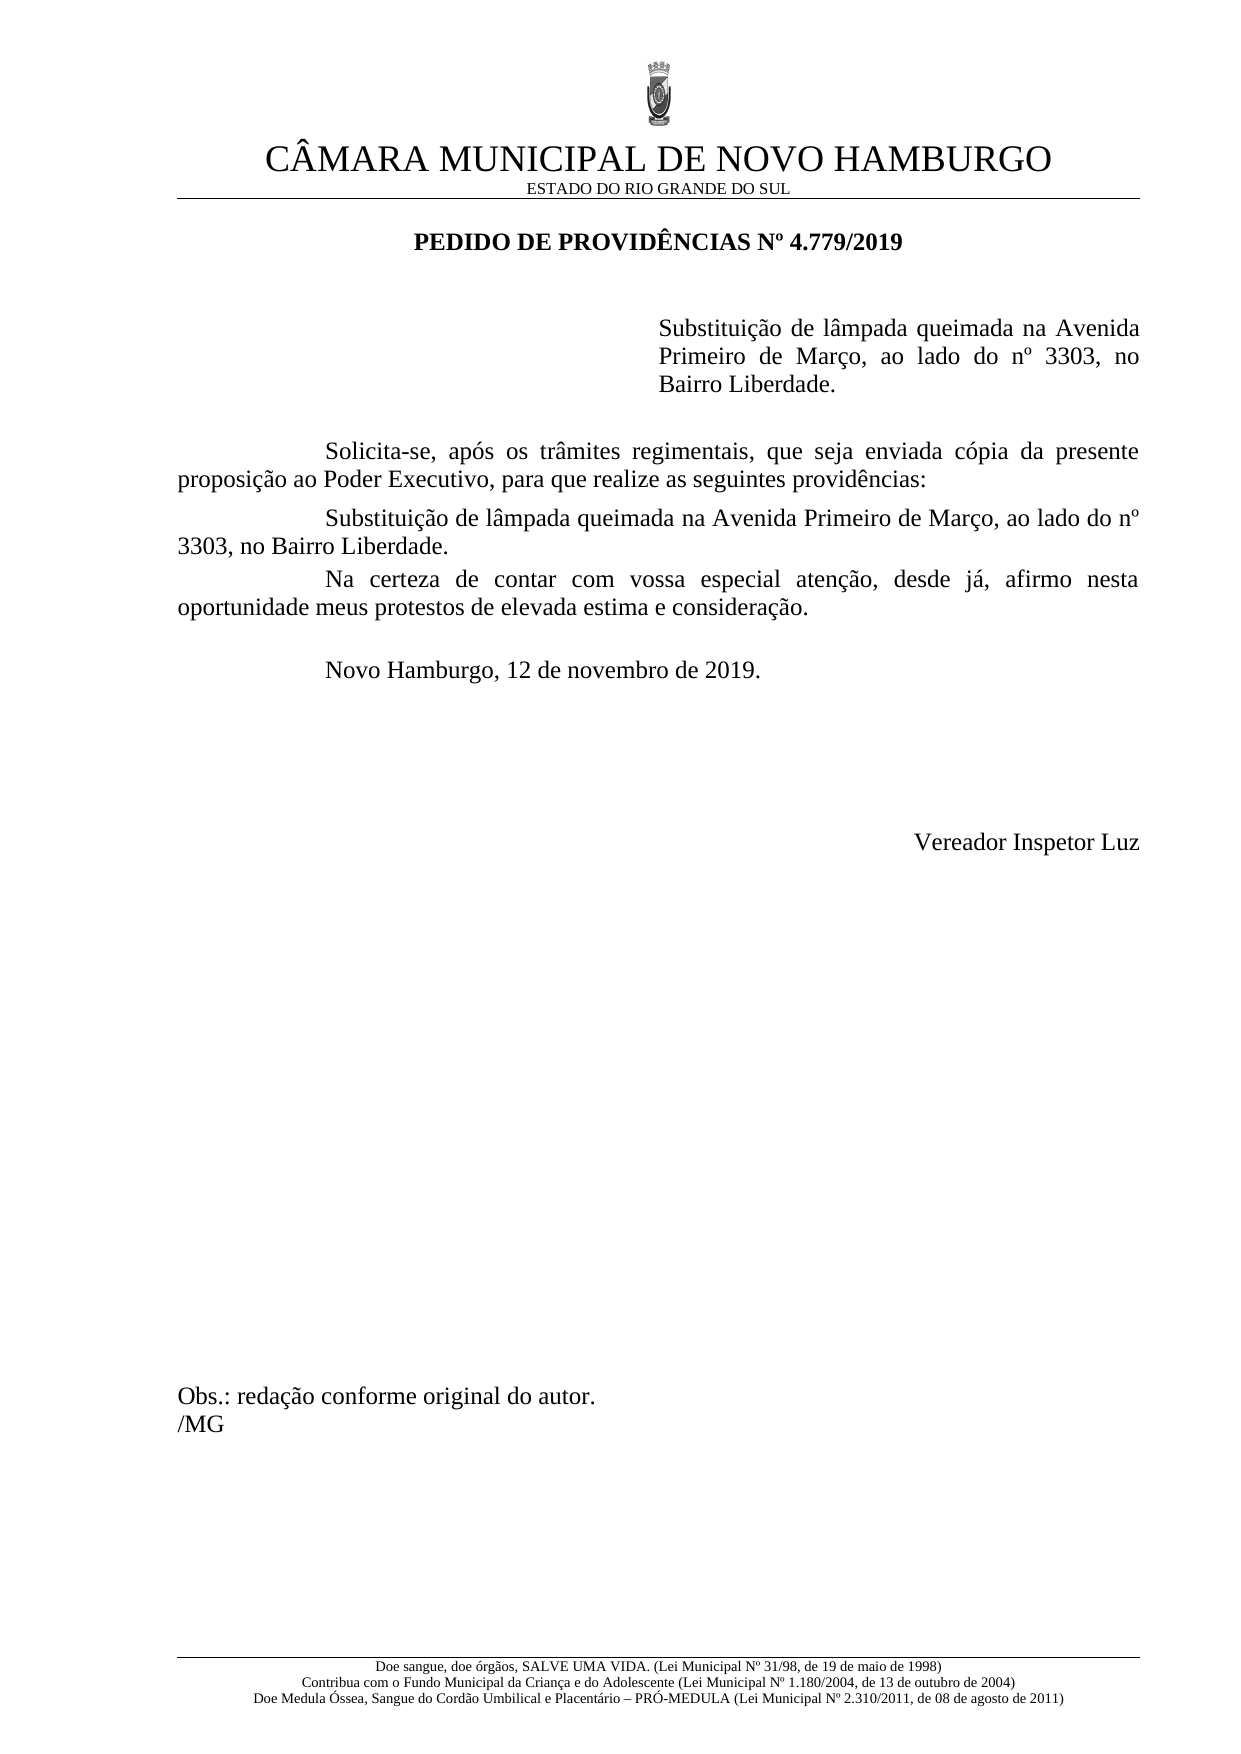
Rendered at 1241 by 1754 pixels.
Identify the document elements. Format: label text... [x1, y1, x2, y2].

text Novo Hamburgo, 12 de novembro de 2019. [177, 656, 1140, 684]
text Substituição de lâmpada queimada na Avenida Primeiro de Março, ao lado do nº 3303, no Bairro Liberdade. [177, 504, 1140, 559]
text Obs.: redação conforme original do autor. [177, 1382, 1140, 1410]
text PEDIDO DE PROVIDÊNCIAS Nº 4.779/2019 [177, 228, 1140, 256]
text /MG [177, 1410, 1140, 1437]
text Substituição de lâmpada queimada na Avenida Primeiro de Março, ao lado do nº 3303, no Bairro Liberdade. [658, 314, 1140, 397]
text Na certeza de contar com vossa especial atenção, desde já, afirmo nesta oportunidade meus protestos de elevada estima e consideração. [177, 566, 1140, 621]
text Solicita-se, após os trâmites regimentais, que seja enviada cópia da presente proposição ao Poder Executivo, para que realize as seguintes providências: [177, 437, 1140, 492]
text Vereador Inspetor Luz [177, 828, 1140, 856]
